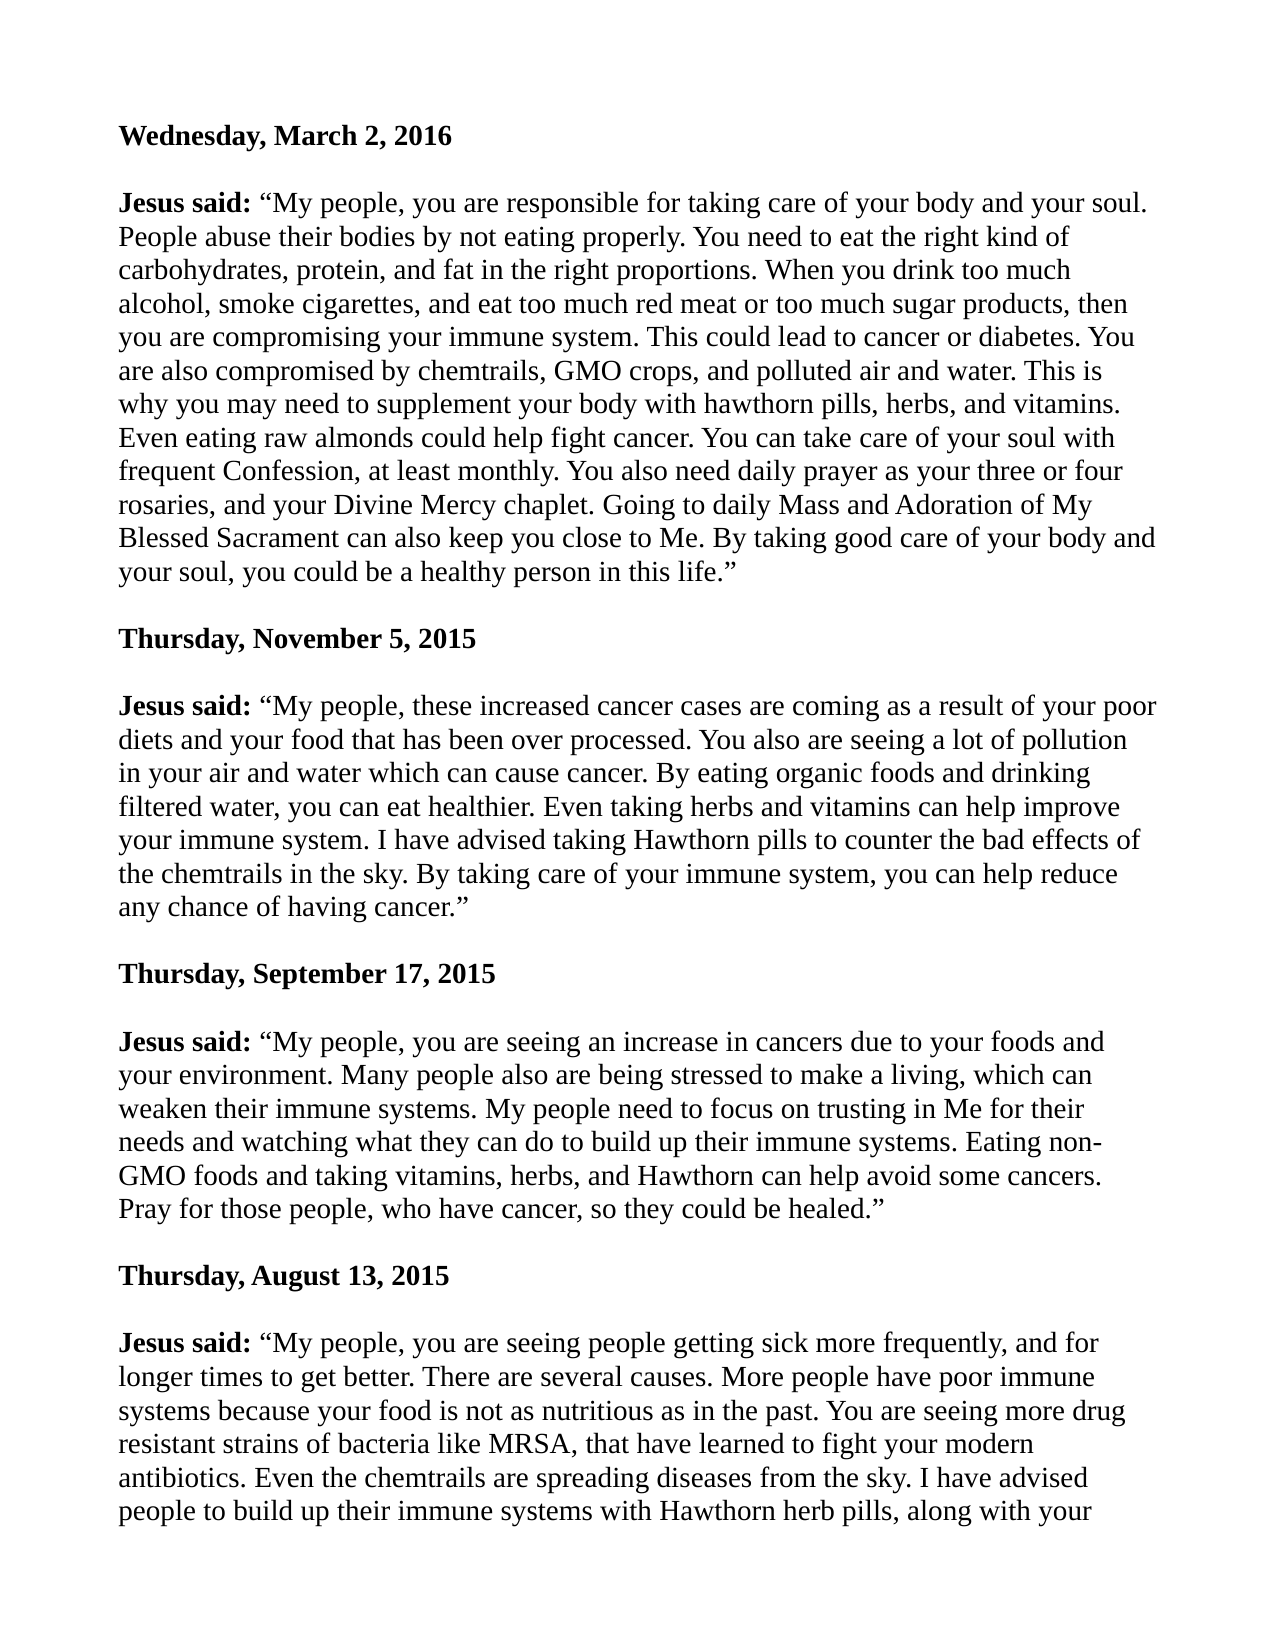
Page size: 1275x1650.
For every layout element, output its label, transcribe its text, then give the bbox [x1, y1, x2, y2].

text Jesus said: “My people, you are responsible for taking care of your body and your soul. People abuse their bodies by not eating properly. You need to eat the right kind of carbohydrates, protein, and fat in the right proportions. When you drink too much alcohol, smoke cigarettes, and eat too much red meat or too much sugar products, then you are compromising your immune system. This could lead to cancer or diabetes. You are also compromised by chemtrails, GMO crops, and polluted air and water. This is why you may need to supplement your body with hawthorn pills, herbs, and vitamins. Even eating raw almonds could help fight cancer. You can take care of your soul with frequent Confession, at least monthly. You also need daily prayer as your three or four rosaries, and your Divine Mercy chaplet. Going to daily Mass and Adoration of My Blessed Sacrament can also keep you close to Me. By taking good care of your body and your soul, you could be a healthy person in this life.” [118, 185, 1157, 588]
text Thursday, September 17, 2015 [118, 957, 1157, 990]
text Jesus said: “My people, these increased cancer cases are coming as a result of your poor diets and your food that has been over processed. You also are seeing a lot of pollution in your air and water which can cause cancer. By eating organic foods and drinking filtered water, you can eat healthier. Even taking herbs and vitamins can help improve your immune system. I have advised taking Hawthorn pills to counter the bad effects of the chemtrails in the sky. By taking care of your immune system, you can help reduce any chance of having cancer.” [118, 688, 1157, 923]
text Jesus said: “My people, you are seeing people getting sick more frequently, and for longer times to get better. There are several causes. More people have poor immune systems because your food is not as nutritious as in the past. You are seeing more drug resistant strains of bacteria like MRSA, that have learned to fight your modern antibiotics. Even the chemtrails are spreading diseases from the sky. I have advised people to build up their immune systems with Hawthorn herb pills, along with your [118, 1326, 1157, 1527]
text Thursday, August 13, 2015 [118, 1258, 1157, 1292]
text Wednesday, March 2, 2016 [118, 118, 1157, 152]
text Thursday, November 5, 2015 [118, 621, 1157, 655]
text Jesus said: “My people, you are seeing an increase in cancers due to your foods and your environment. Many people also are being stressed to make a living, which can weaken their immune systems. My people need to focus on trusting in Me for their needs and watching what they can do to build up their immune systems. Eating non-GMO foods and taking vitamins, herbs, and Hawthorn can help avoid some cancers. Pray for those people, who have cancer, so they could be healed.” [118, 1024, 1157, 1225]
